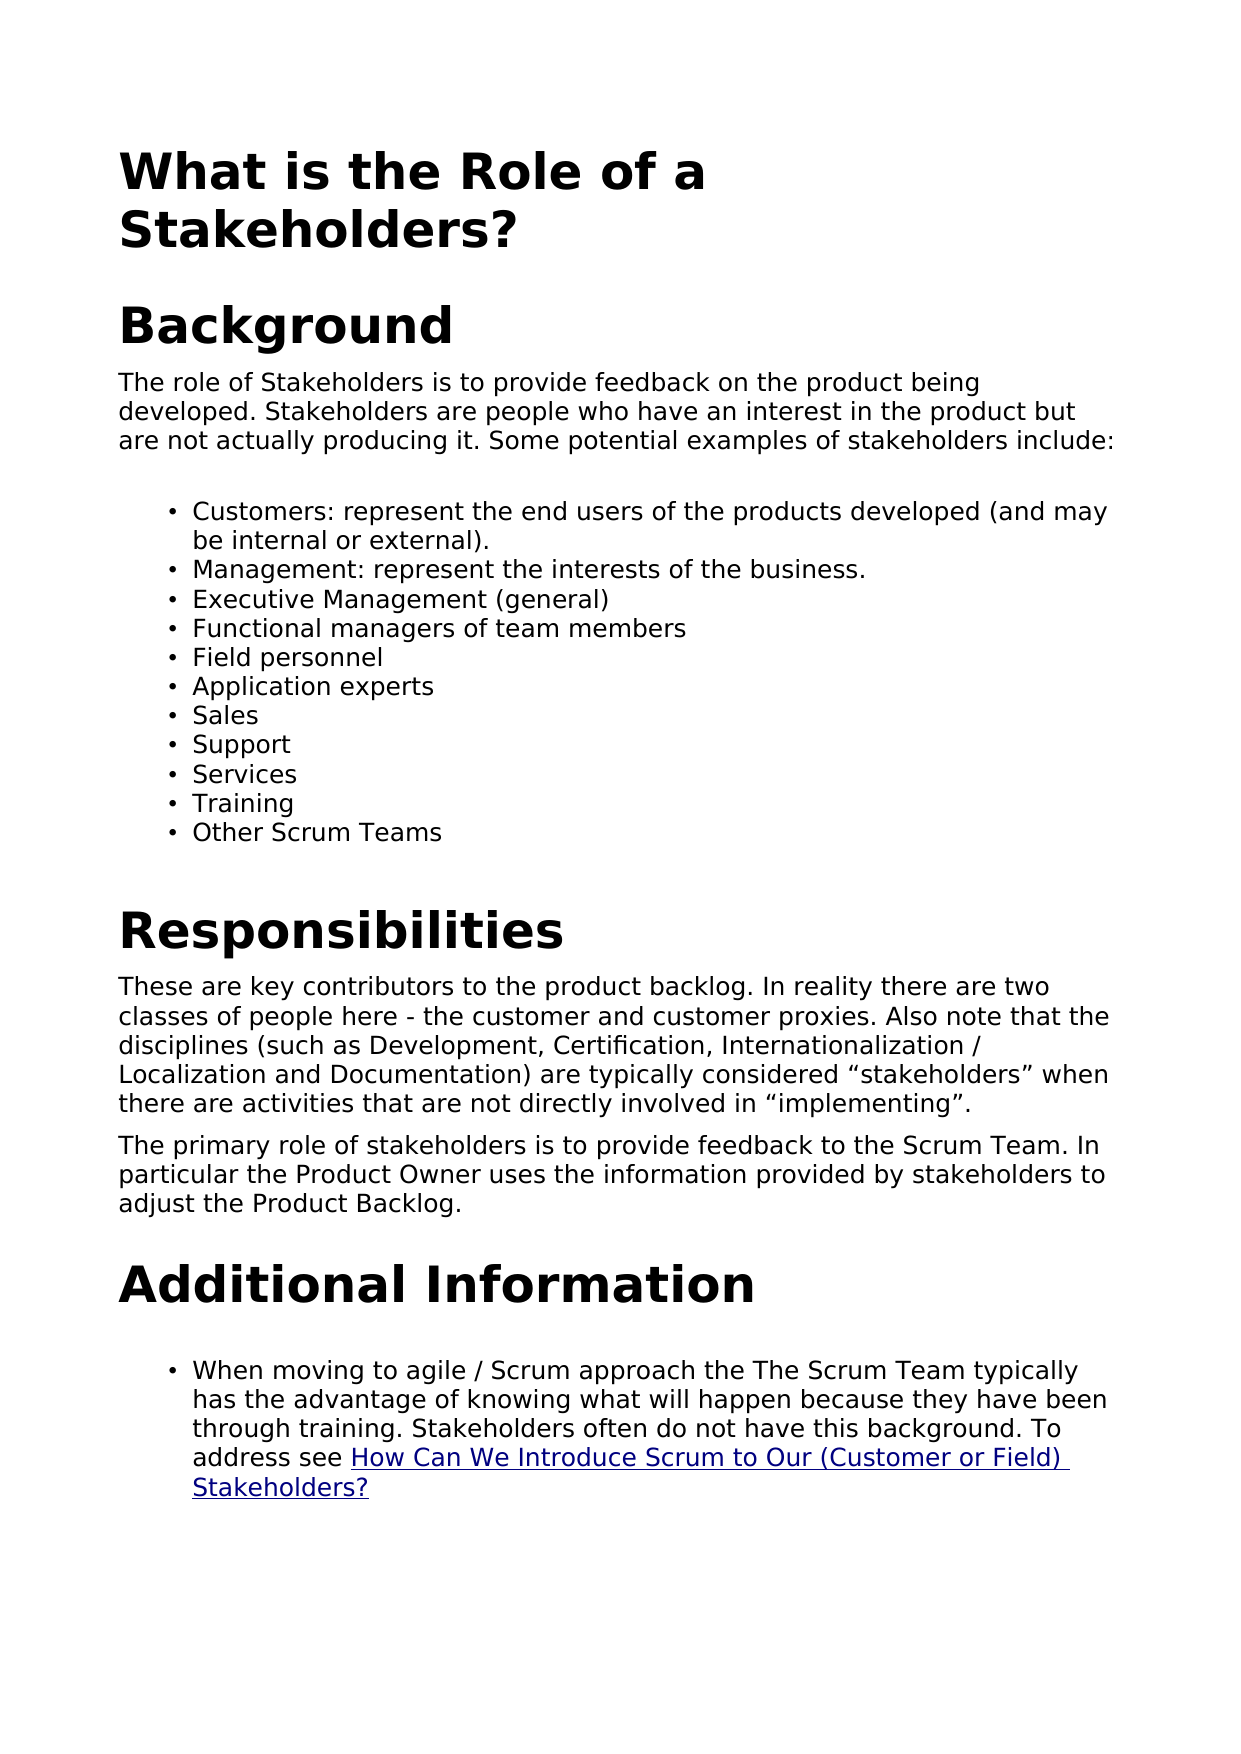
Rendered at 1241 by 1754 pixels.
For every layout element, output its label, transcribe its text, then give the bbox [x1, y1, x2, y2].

list Services [177, 760, 1122, 789]
list Support [177, 731, 1122, 760]
list Sales [177, 701, 1122, 731]
subtitle Responsibilities [118, 902, 1122, 960]
list Other Scrum Teams [177, 818, 1122, 847]
list Customers: represent the end users of the products developed (and may be internal or external). [177, 497, 1122, 556]
text The primary role of stakeholders is to provide feedback to the Scrum Team. In particular the Product Owner uses the information provided by stakeholders to adjust the Product Backlog. [118, 1131, 1122, 1218]
text The role of Stakeholders is to provide feedback on the product being developed. Stakeholders are people who have an interest in the product but are not actually producing it. Some potential examples of stakeholders include: [118, 368, 1122, 455]
list Executive Management (general) [177, 585, 1122, 614]
list Management: represent the interests of the business. [177, 556, 1122, 585]
list Application experts [177, 672, 1122, 701]
list When moving to agile / Scrum approach the The Scrum Team typically has the advantage of knowing what will happen because they have been through training. Stakeholders often do not have this background. To address see How Can We Introduce Scrum to Our (Customer or Field) Stakeholders? [177, 1356, 1122, 1502]
list Field personnel [177, 643, 1122, 672]
list Functional managers of team members [177, 614, 1122, 643]
text These are key contributors to the product backlog. In reality there are two classes of people here - the customer and customer proxies. Also note that the disciplines (such as Development, Certification, Internationalization / Localization and Documentation) are typically considered “stakeholders” when there are activities that are not directly involved in “implementing”. [118, 972, 1122, 1118]
subtitle What is the Role of a Stakeholders? [118, 143, 1122, 259]
subtitle Background [118, 297, 1122, 355]
subtitle Additional Information [118, 1256, 1122, 1314]
list Training [177, 789, 1122, 818]
